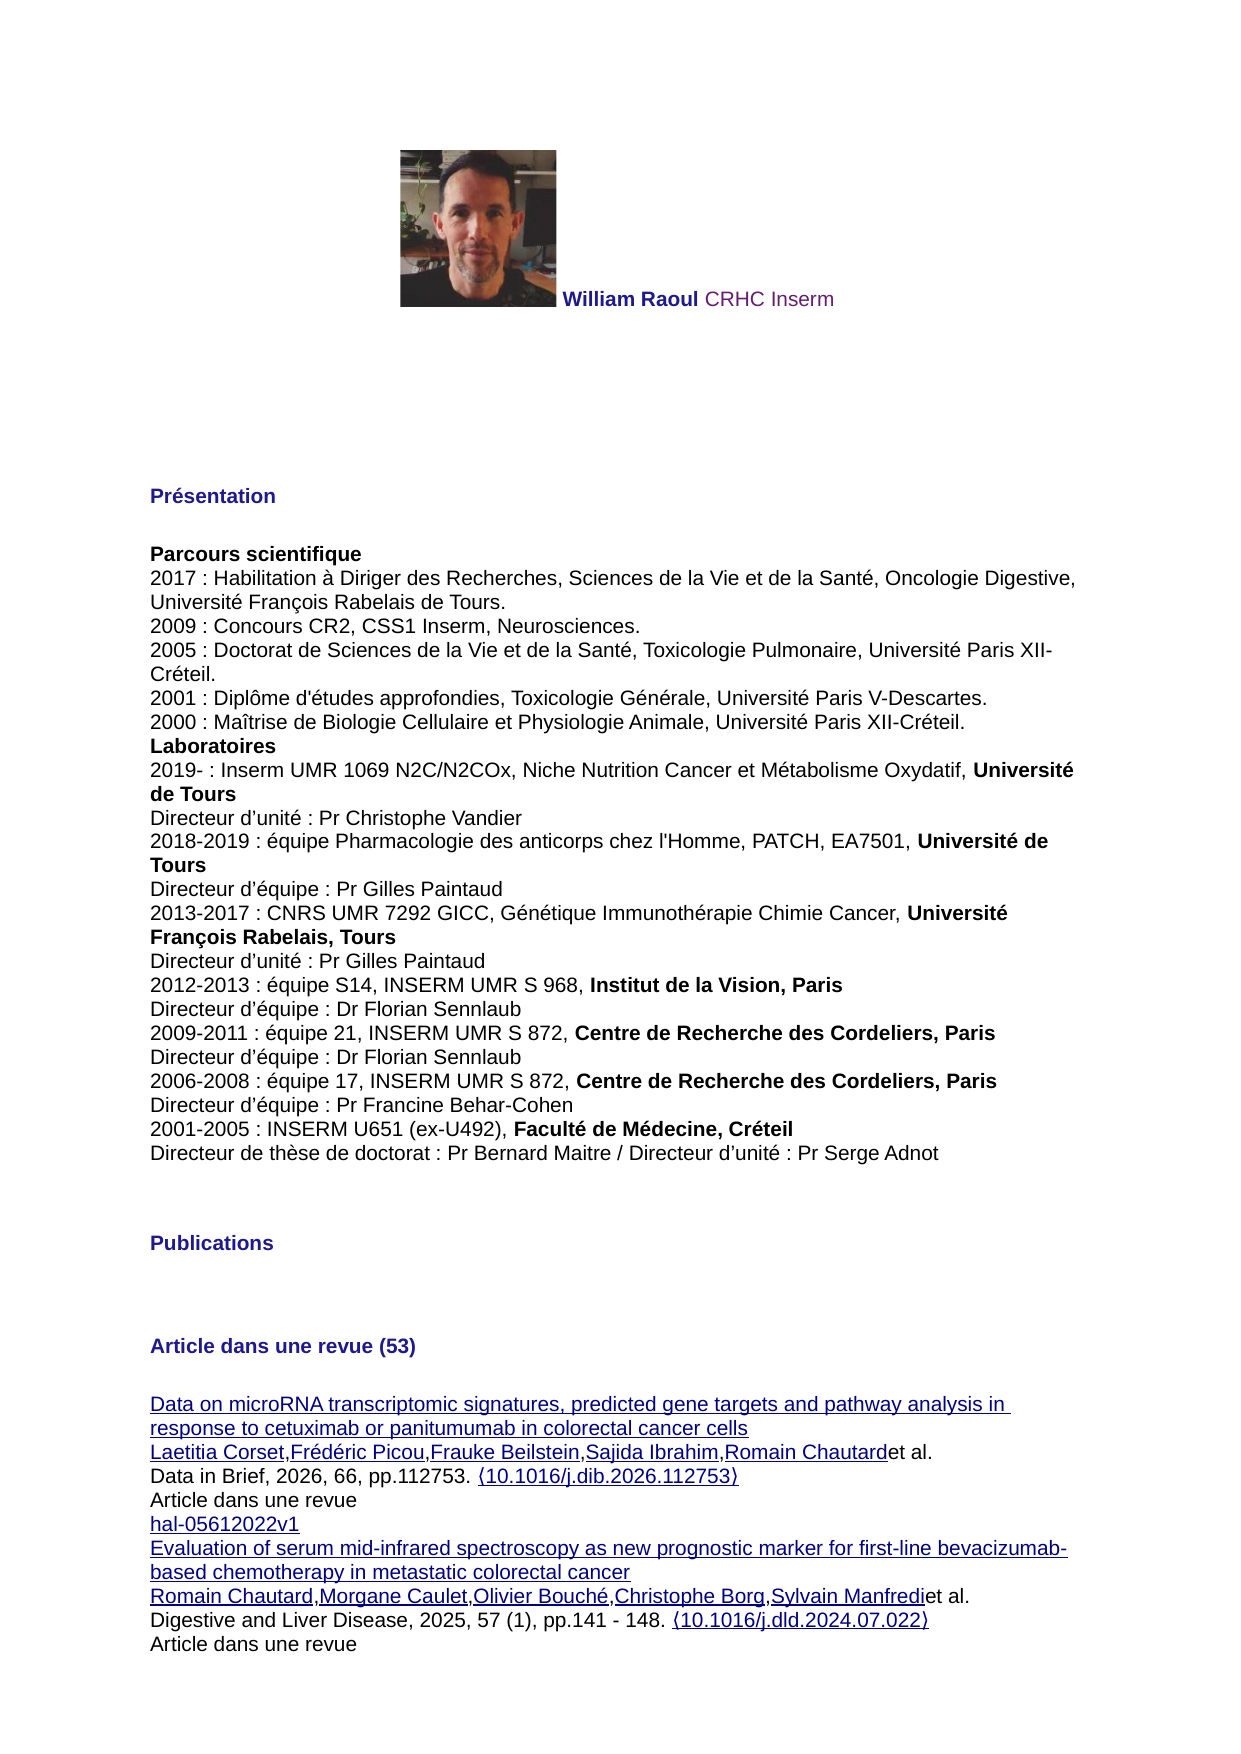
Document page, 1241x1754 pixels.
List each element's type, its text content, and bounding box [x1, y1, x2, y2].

subtitle Publications [150, 1230, 1090, 1254]
text Directeur d’unité : Pr Christophe Vandier [150, 805, 1090, 829]
text 2001-2005 : INSERM U651 (ex-U492), Faculté de Médecine, Créteil [150, 1117, 1090, 1141]
text 2009 : Concours CR2, CSS1 Inserm, Neurosciences. [150, 614, 1090, 638]
picture [400, 150, 557, 307]
subtitle William Raoul CRHC Inserm [150, 150, 1090, 311]
table_header Data on microRNA transcriptomic signatures, predicted gene targets and pathway analysis in response to cetuximab or panitumumab in colorectal cancer cells Laetitia Corset,Frédéric Picou,Frauke Beilstein,Sajida Ibrahim,Romain Chautardet al. Data in Brief, 2026, 66, pp.112753. ⟨10.1016/j.dib.2026.112753⟩ Article dans une revue hal-05612022v1 [150, 1392, 1090, 1536]
text 2012-2013 : équipe S14, INSERM UMR S 968, Institut de la Vision, Paris [150, 973, 1090, 997]
text 2000 : Maîtrise de Biologie Cellulaire et Physiologie Animale, Université Paris XII-Créteil. [150, 709, 1090, 733]
text Parcours scientifique [150, 542, 1090, 566]
text Directeur de thèse de doctorat : Pr Bernard Maitre / Directeur d’unité : Pr Serge Adnot [150, 1141, 1090, 1165]
text 2005 : Doctorat de Sciences de la Vie et de la Santé, Toxicologie Pulmonaire, Université Paris XII-Créteil. [150, 638, 1090, 686]
text 2009-2011 : équipe 21, INSERM UMR S 872, Centre de Recherche des Cordeliers, Paris [150, 1021, 1090, 1045]
table_cell Evaluation of serum mid-infrared spectroscopy as new prognostic marker for first-line bevacizumab-based chemotherapy in metastatic colorectal cancer Romain Chautard,Morgane Caulet,Olivier Bouché,Christophe Borg,Sylvain Manfrediet al. Digestive and Liver Disease, 2025, 57 (1), pp.141 - 148. ⟨10.1016/j.dld.2024.07.022⟩ Article dans une revue [150, 1536, 1090, 1655]
text Directeur d’unité : Pr Gilles Paintaud [150, 949, 1090, 973]
text 2019- : Inserm UMR 1069 N2C/N2COx, Niche Nutrition Cancer et Métabolisme Oxydatif, Université de Tours [150, 757, 1090, 805]
text 2013-2017 : CNRS UMR 7292 GICC, Génétique Immunothérapie Chimie Cancer, Université François Rabelais, Tours [150, 901, 1090, 949]
subtitle Présentation [150, 483, 1090, 507]
text 2006-2008 : équipe 17, INSERM UMR S 872, Centre de Recherche des Cordeliers, Paris [150, 1069, 1090, 1093]
text 2018-2019 : équipe Pharmacologie des anticorps chez l'Homme, PATCH, EA7501, Université de Tours [150, 829, 1090, 877]
text 2017 : Habilitation à Diriger des Recherches, Sciences de la Vie et de la Santé, Oncologie Digestive, Université François Rabelais de Tours. [150, 566, 1090, 614]
text Directeur d’équipe : Pr Gilles Paintaud [150, 877, 1090, 901]
text Directeur d’équipe : Dr Florian Sennlaub [150, 1045, 1090, 1069]
text 2001 : Diplôme d'études approfondies, Toxicologie Générale, Université Paris V-Descartes. [150, 686, 1090, 709]
text Laboratoires [150, 733, 1090, 757]
text Directeur d’équipe : Pr Francine Behar-Cohen [150, 1093, 1090, 1117]
subtitle Article dans une revue (53) [150, 1333, 1090, 1357]
text Directeur d’équipe : Dr Florian Sennlaub [150, 997, 1090, 1021]
